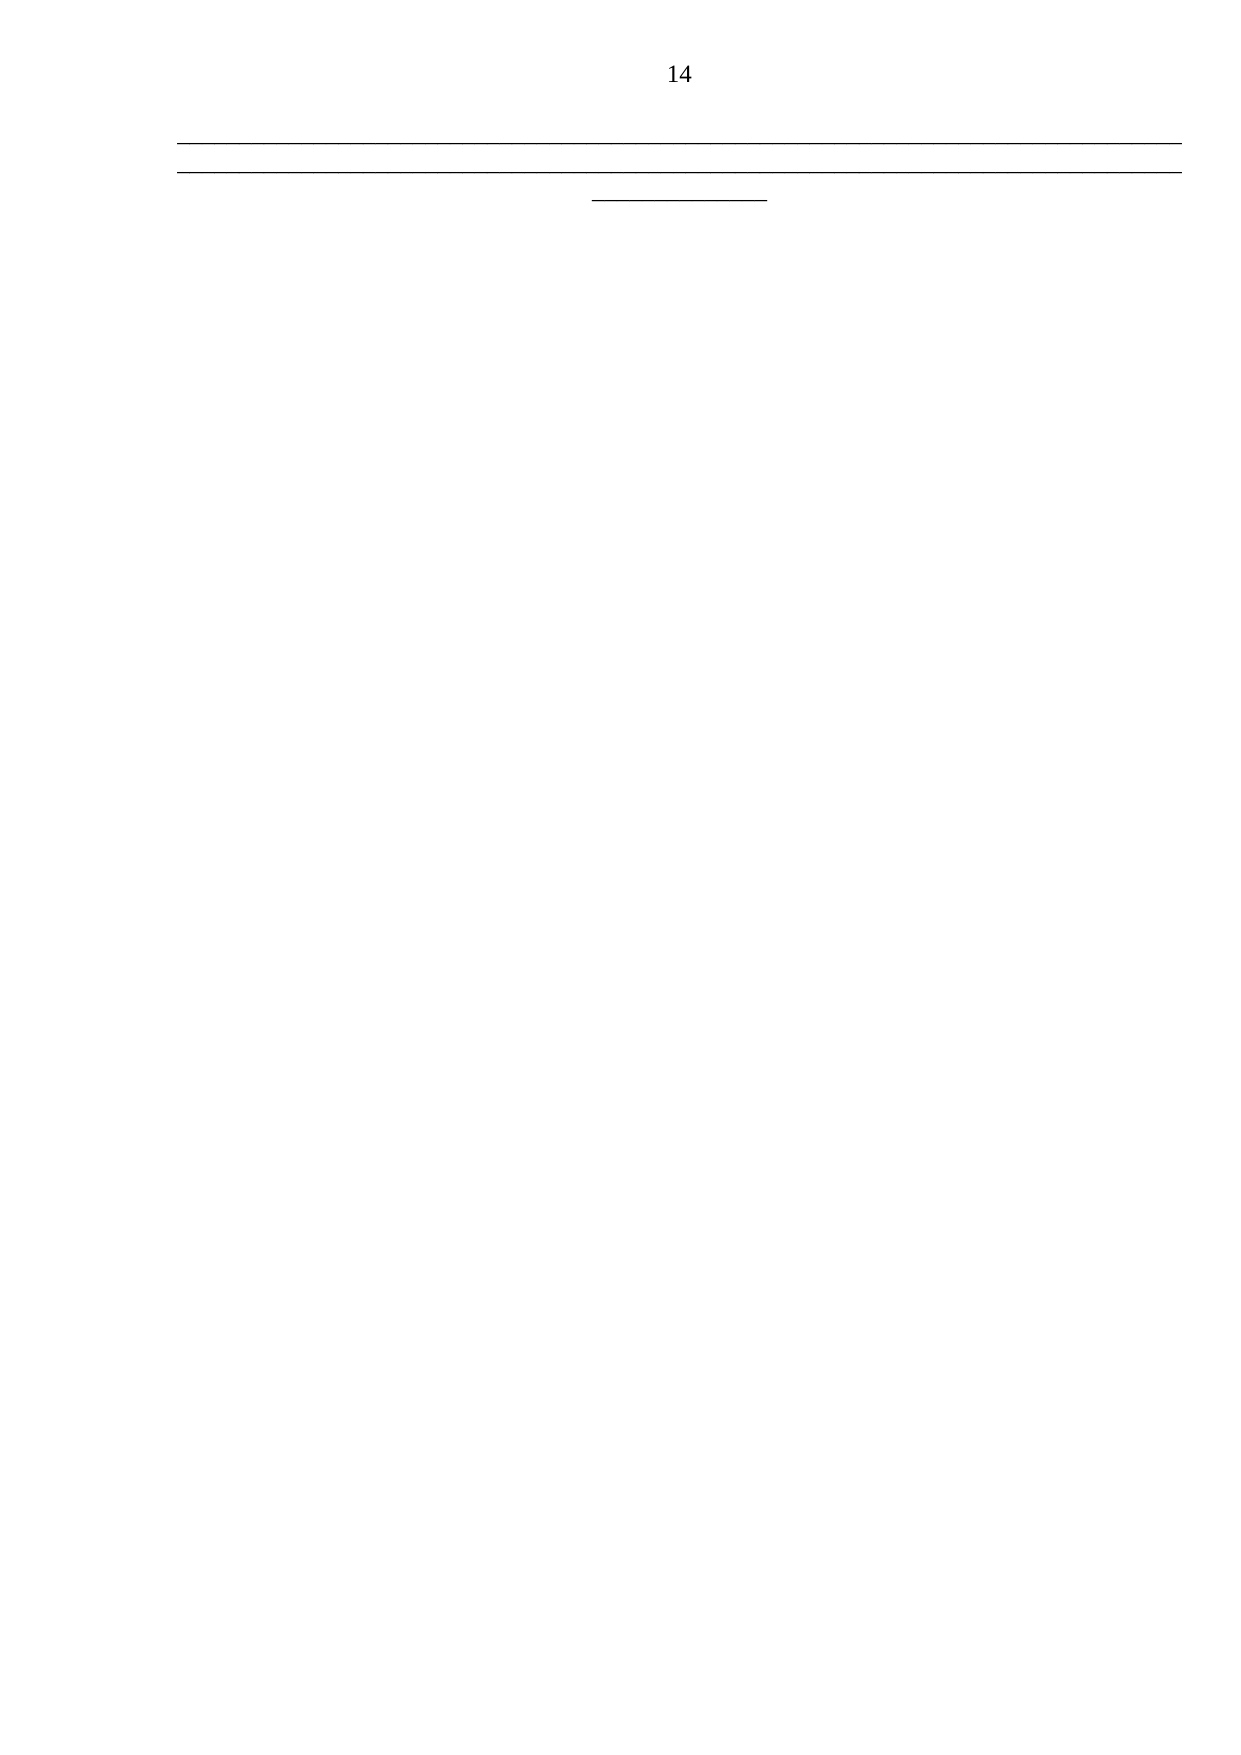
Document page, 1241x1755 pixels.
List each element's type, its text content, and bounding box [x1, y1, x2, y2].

text ______________ [177, 176, 1181, 204]
